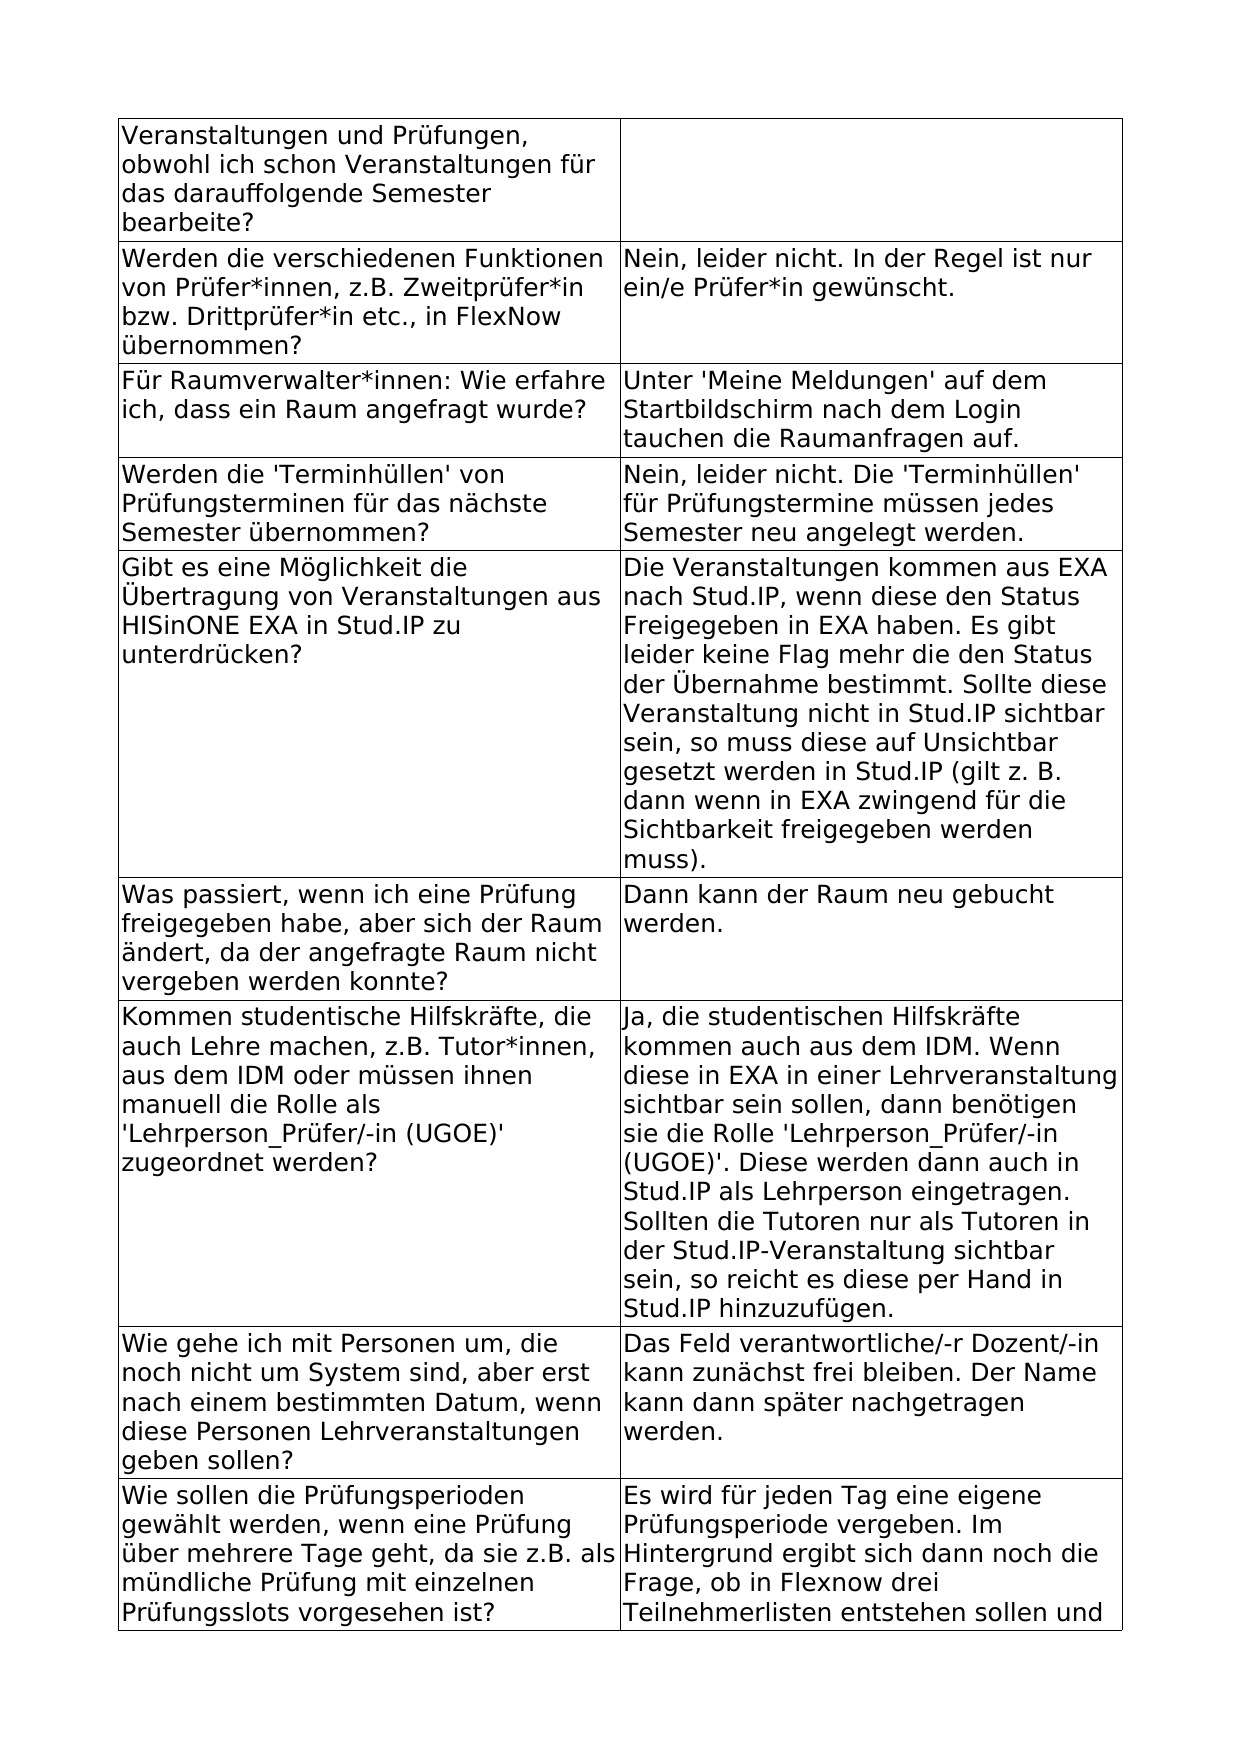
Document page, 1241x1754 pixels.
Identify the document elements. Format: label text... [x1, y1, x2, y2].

table_cell Werden die verschiedenen Funktionen von Prüfer*innen, z.B. Zweitprüfer*in bzw. Drittprüfer*in etc., in FlexNow übernommen? [119, 242, 620, 363]
table_cell Ja, die studentischen Hilfskräfte kommen auch aus dem IDM. Wenn diese in EXA in einer Lehrveranstaltung sichtbar sein sollen, dann benötigen sie die Rolle 'Lehrperson_Prüfer/-in (UGOE)'. Diese werden dann auch in Stud.IP als Lehrperson eingetragen. Sollten die Tutoren nur als Tutoren in der Stud.IP-Veranstaltung sichtbar sein, so reicht es diese per Hand in Stud.IP hinzuzufügen. [621, 1001, 1122, 1326]
table_cell Wie gehe ich mit Personen um, die noch nicht um System sind, aber erst nach einem bestimmten Datum, wenn diese Personen Lehrveranstaltungen geben sollen? [119, 1327, 620, 1478]
table_cell Es wird für jeden Tag eine eigene Prüfungsperiode vergeben. Im Hintergrund ergibt sich dann noch die Frage, ob in Flexnow drei Teilnehmerlisten entstehen sollen und [621, 1479, 1122, 1630]
table_cell Gibt es eine Möglichkeit die Übertragung von Veranstaltungen aus HISinONE EXA in Stud.IP zu unterdrücken? [119, 551, 620, 877]
table_cell Unter 'Meine Meldungen' auf dem Startbildschirm nach dem Login tauchen die Raumanfragen auf. [621, 364, 1122, 457]
table_cell Kommen studentische Hilfskräfte, die auch Lehre machen, z.B. Tutor*innen, aus dem IDM oder müssen ihnen manuell die Rolle als 'Lehrperson_Prüfer/-in (UGOE)' zugeordnet werden? [119, 1001, 620, 1326]
table_cell Wie sollen die Prüfungsperioden gewählt werden, wenn eine Prüfung über mehrere Tage geht, da sie z.B. als mündliche Prüfung mit einzelnen Prüfungsslots vorgesehen ist? [119, 1479, 620, 1630]
table_cell Dann kann der Raum neu gebucht werden. [621, 878, 1122, 999]
table_cell Für Raumverwalter*innen: Wie erfahre ich, dass ein Raum angefragt wurde? [119, 364, 620, 457]
table_cell Nein, leider nicht. Die 'Terminhüllen' für Prüfungstermine müssen jedes Semester neu angelegt werden. [621, 458, 1122, 550]
table_cell [621, 119, 1122, 241]
table_cell Was passiert, wenn ich eine Prüfung freigegeben habe, aber sich der Raum ändert, da der angefragte Raum nicht vergeben werden konnte? [119, 878, 620, 999]
table_cell Veranstaltungen und Prüfungen, obwohl ich schon Veranstaltungen für das darauffolgende Semester bearbeite? [119, 119, 620, 241]
table_cell Die Veranstaltungen kommen aus EXA nach Stud.IP, wenn diese den Status Freigegeben in EXA haben. Es gibt leider keine Flag mehr die den Status der Übernahme bestimmt. Sollte diese Veranstaltung nicht in Stud.IP sichtbar sein, so muss diese auf Unsichtbar gesetzt werden in Stud.IP (gilt z. B. dann wenn in EXA zwingend für die Sichtbarkeit freigegeben werden muss). [621, 551, 1122, 877]
table_cell Das Feld verantwortliche/-r Dozent/-in kann zunächst frei bleiben. Der Name kann dann später nachgetragen werden. [621, 1327, 1122, 1478]
table_cell Werden die 'Terminhüllen' von Prüfungsterminen für das nächste Semester übernommen? [119, 458, 620, 550]
table_cell Nein, leider nicht. In der Regel ist nur ein/e Prüfer*in gewünscht. [621, 242, 1122, 363]
